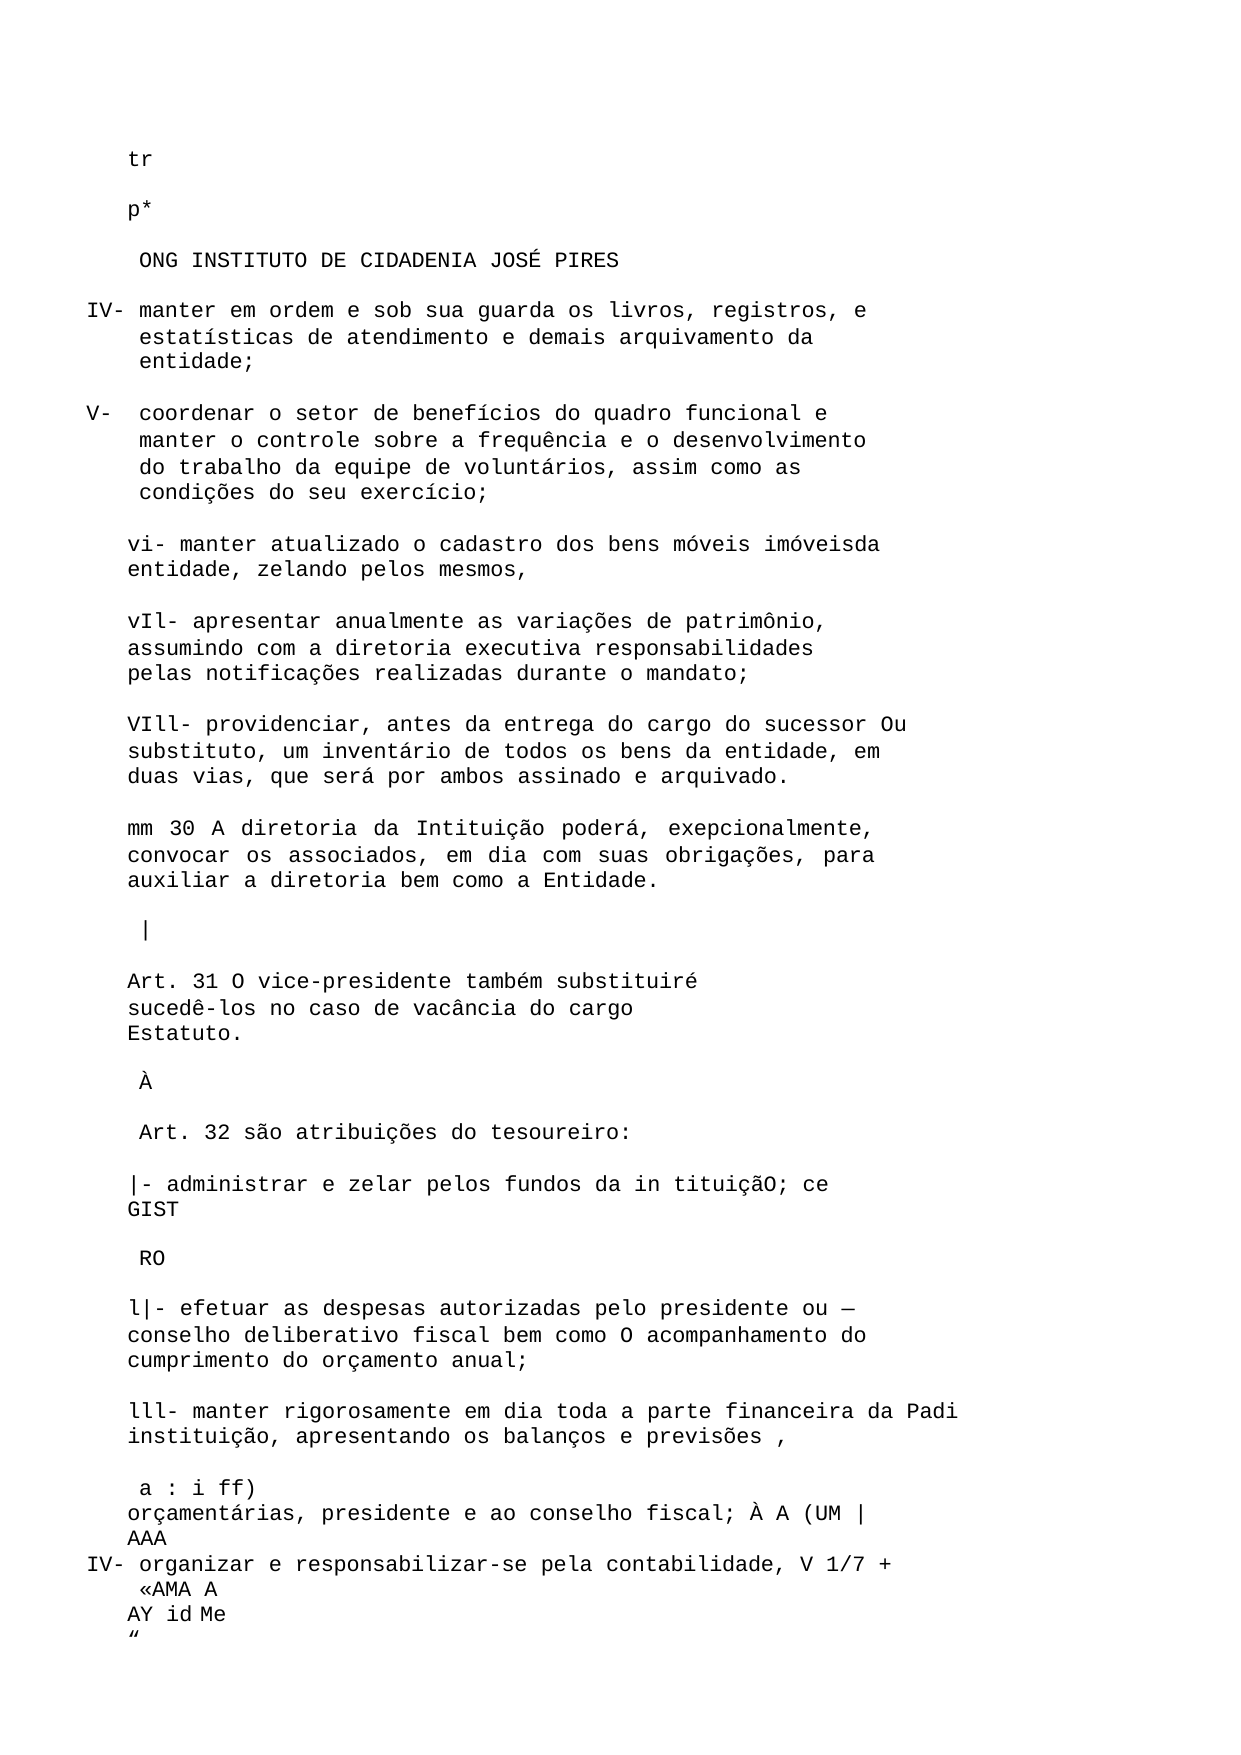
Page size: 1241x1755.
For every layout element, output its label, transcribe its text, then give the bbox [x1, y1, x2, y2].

text AY id Me “ [127, 1601, 229, 1653]
text lll- manter rigorosamente em dia toda a parte financeira da Padi instituição, apresentando os balanços e previsões , [127, 1398, 1046, 1450]
text RO [139, 1247, 1066, 1272]
text Art. 31 O vice-presidente também substituiré sucedê-los no caso de vacância do cargo Estatuto. [127, 968, 718, 1047]
text vi- manter atualizado o cadastro dos bens móveis imóveisda entidade, zelando pelos mesmos, [127, 531, 939, 583]
text l|- efetuar as despesas autorizadas pelo presidente ou — conselho deliberativo fiscal bem como O acompanhamento do cumprimento do orçamento anual; [127, 1297, 952, 1374]
text À [139, 1072, 1066, 1096]
text ONG INSTITUTO DE CIDADENIA JOSÉ PIRES [139, 247, 1066, 272]
text orçamentárias, presidente e ao conselho fiscal; À A (UM | AAA [127, 1500, 914, 1552]
list organizar e responsabilizar-se pela contabilidade, V 1/7 + [127, 1552, 1066, 1576]
text vIl- apresentar anualmente as variações de patrimônio, assumindo com a diretoria executiva responsabilidades pelas notificações realizadas durante o mandato; [127, 608, 875, 686]
text VIll- providenciar, antes da entrega do cargo do sucessor Ou substituto, um inventário de todos os bens da entidade, em duas vias, que será por ambos assinado e arquivado. [127, 711, 928, 790]
text | [139, 918, 1066, 943]
text a : i ff) [139, 1475, 1066, 1500]
text mm 30 A diretoria da Intituição poderá, exepcionalmente, convocar os associados, em dia com suas obrigações, para auxiliar a diretoria bem como a Entidade. [127, 815, 875, 894]
text tr p* [127, 146, 177, 223]
text «AMA A [139, 1576, 1066, 1601]
text Art. 32 são atribuições do tesoureiro: [139, 1121, 1066, 1146]
list coordenar o setor de benefícios do quadro funcional e manter o controle sobre a frequência e o desenvolvimento do trabalho da equipe de voluntários, assim como as condições do seu exercício; [127, 400, 875, 506]
list manter em ordem e sob sua guarda os livros, registros, e estatísticas de atendimento e demais arquivamento da entidade; [127, 297, 928, 375]
text |- administrar e zelar pelos fundos da in tituiçãO; ce GIST [127, 1171, 875, 1222]
